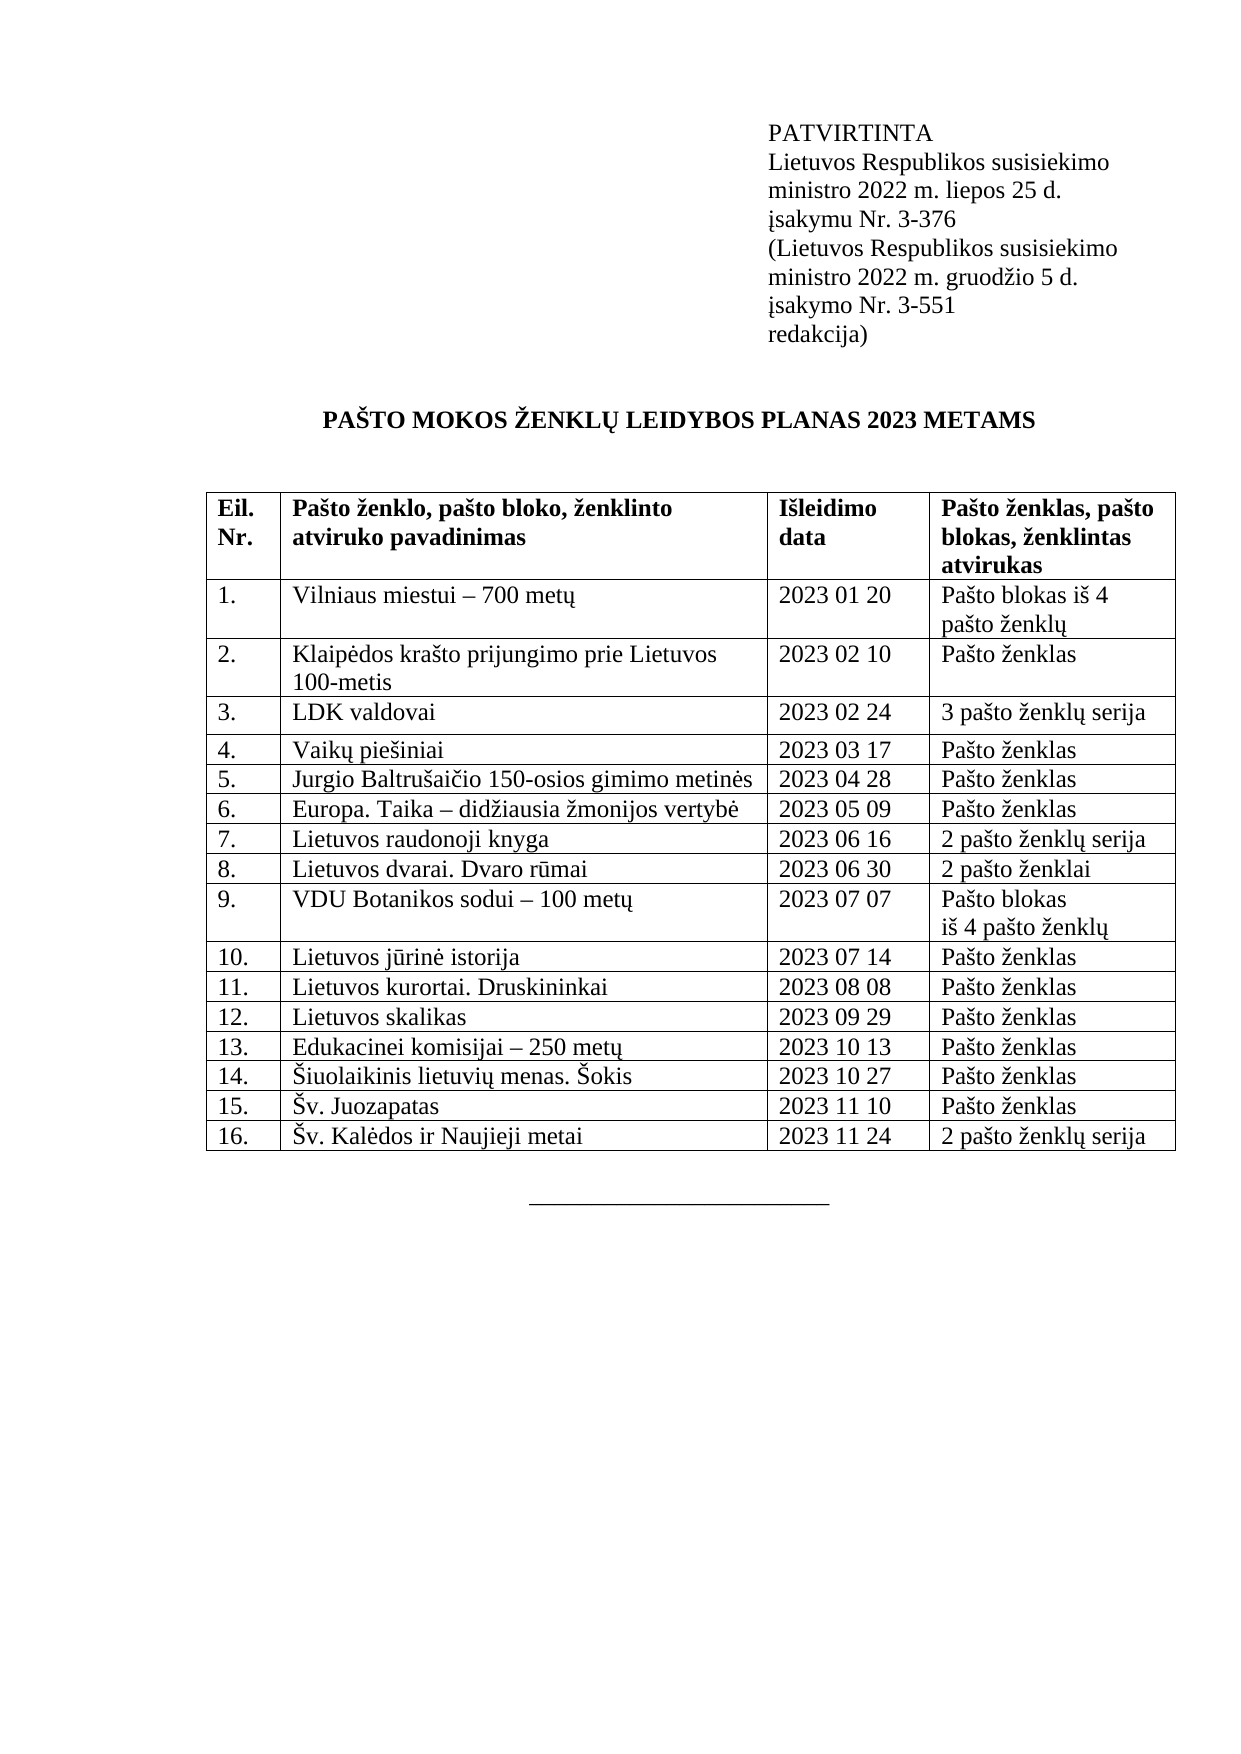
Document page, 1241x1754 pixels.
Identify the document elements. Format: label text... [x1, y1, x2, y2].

table_cell Pašto ženklas [930, 1061, 1175, 1090]
text redakcija) [768, 319, 1181, 348]
text (Lietuvos Respublikos susisiekimo [768, 233, 1181, 262]
table_cell Lietuvos kurortai. Druskininkai [281, 972, 767, 1001]
table_cell Pašto ženklas [930, 794, 1175, 823]
table_cell VDU Botanikos sodui – 100 metų [281, 884, 767, 941]
table_cell 11. [207, 972, 280, 1001]
table_cell 2023 01 20 [768, 580, 929, 638]
table_cell Klaipėdos krašto prijungimo prie Lietuvos 100-metis [281, 639, 767, 696]
table_cell 9. [207, 884, 280, 941]
table_cell 2023 09 29 [768, 1002, 929, 1031]
table_cell Europa. Taika – didžiausia žmonijos vertybė [281, 794, 767, 823]
table_cell 10. [207, 942, 280, 971]
table_cell LDK valdovai [281, 697, 767, 734]
table_cell Pašto ženklas [930, 972, 1175, 1001]
table_cell 7. [207, 824, 280, 853]
table_cell 2023 05 09 [768, 794, 929, 823]
table_cell 14. [207, 1061, 280, 1090]
table_cell Šv. Juozapatas [281, 1091, 767, 1120]
table_cell Pašto ženklas [930, 765, 1175, 793]
table_cell Edukacinei komisijai – 250 metų [281, 1032, 767, 1060]
table_header Išleidimo data [768, 493, 929, 579]
table_cell Pašto ženklas [930, 1032, 1175, 1060]
table_cell Pašto blokas iš 4 pašto ženklų [930, 884, 1175, 941]
table_cell 3. [207, 697, 280, 734]
table_cell Lietuvos skalikas [281, 1002, 767, 1031]
table_cell Jurgio Baltrušaičio 150-osios gimimo metinės [281, 765, 767, 793]
table_cell 8. [207, 854, 280, 883]
table_cell 1. [207, 580, 280, 638]
table_cell 2023 04 28 [768, 765, 929, 793]
text ministro 2022 m. gruodžio 5 d. [768, 262, 1181, 291]
table_cell 16. [207, 1121, 280, 1150]
table_cell 2023 02 10 [768, 639, 929, 696]
table_cell 3 pašto ženklų serija [930, 697, 1175, 734]
table_cell Vilniaus miestui – 700 metų [281, 580, 767, 638]
table_cell 2023 07 14 [768, 942, 929, 971]
text įsakymo Nr. 3-551 [768, 291, 1181, 319]
table_cell 2023 08 08 [768, 972, 929, 1001]
table_cell Pašto ženklas [930, 942, 1175, 971]
table_cell 2023 10 13 [768, 1032, 929, 1060]
text ________________________ [177, 1179, 1181, 1208]
table_cell 2023 03 17 [768, 735, 929, 763]
table_cell Pašto ženklas [930, 639, 1175, 696]
table_cell Lietuvos dvarai. Dvaro rūmai [281, 854, 767, 883]
table_cell Lietuvos raudonoji knyga [281, 824, 767, 853]
table_cell Pašto ženklas [930, 1091, 1175, 1120]
table_cell 2023 11 10 [768, 1091, 929, 1120]
table_cell 2023 11 24 [768, 1121, 929, 1150]
table_header Pašto ženklo, pašto bloko, ženklinto atviruko pavadinimas [281, 493, 767, 579]
table_cell 2023 07 07 [768, 884, 929, 941]
table_header Pašto ženklas, pašto blokas, ženklintas atvirukas [930, 493, 1175, 579]
table_cell 2023 10 27 [768, 1061, 929, 1090]
table_cell 12. [207, 1002, 280, 1031]
text PAŠTO MOKOS ŽENKLŲ LEIDYBOS PLANAS 2023 METAMS [177, 406, 1181, 434]
table_cell Vaikų piešiniai [281, 735, 767, 763]
table_header Eil. Nr. [207, 493, 280, 579]
text Lietuvos Respublikos susisiekimo [768, 147, 1181, 176]
table_cell Pašto ženklas [930, 735, 1175, 763]
text PATVIRTINTA [768, 118, 1181, 147]
table_cell Pašto ženklas [930, 1002, 1175, 1031]
table_cell 2 pašto ženklų serija [930, 824, 1175, 853]
table_cell 2023 06 30 [768, 854, 929, 883]
table_cell Šv. Kalėdos ir Naujieji metai [281, 1121, 767, 1150]
table_cell 2. [207, 639, 280, 696]
table_cell Lietuvos jūrinė istorija [281, 942, 767, 971]
table_cell 4. [207, 735, 280, 763]
table_cell Pašto blokas iš 4 pašto ženklų [930, 580, 1175, 638]
table_cell 2023 06 16 [768, 824, 929, 853]
table_cell 5. [207, 765, 280, 793]
text ministro 2022 m. liepos 25 d. [768, 176, 1181, 204]
table_cell 2 pašto ženklų serija [930, 1121, 1175, 1150]
table_cell Šiuolaikinis lietuvių menas. Šokis [281, 1061, 767, 1090]
table_cell 13. [207, 1032, 280, 1060]
text įsakymu Nr. 3-376 [768, 204, 1181, 233]
table_cell 6. [207, 794, 280, 823]
table_cell 2 pašto ženklai [930, 854, 1175, 883]
table_cell 15. [207, 1091, 280, 1120]
table_cell 2023 02 24 [768, 697, 929, 734]
